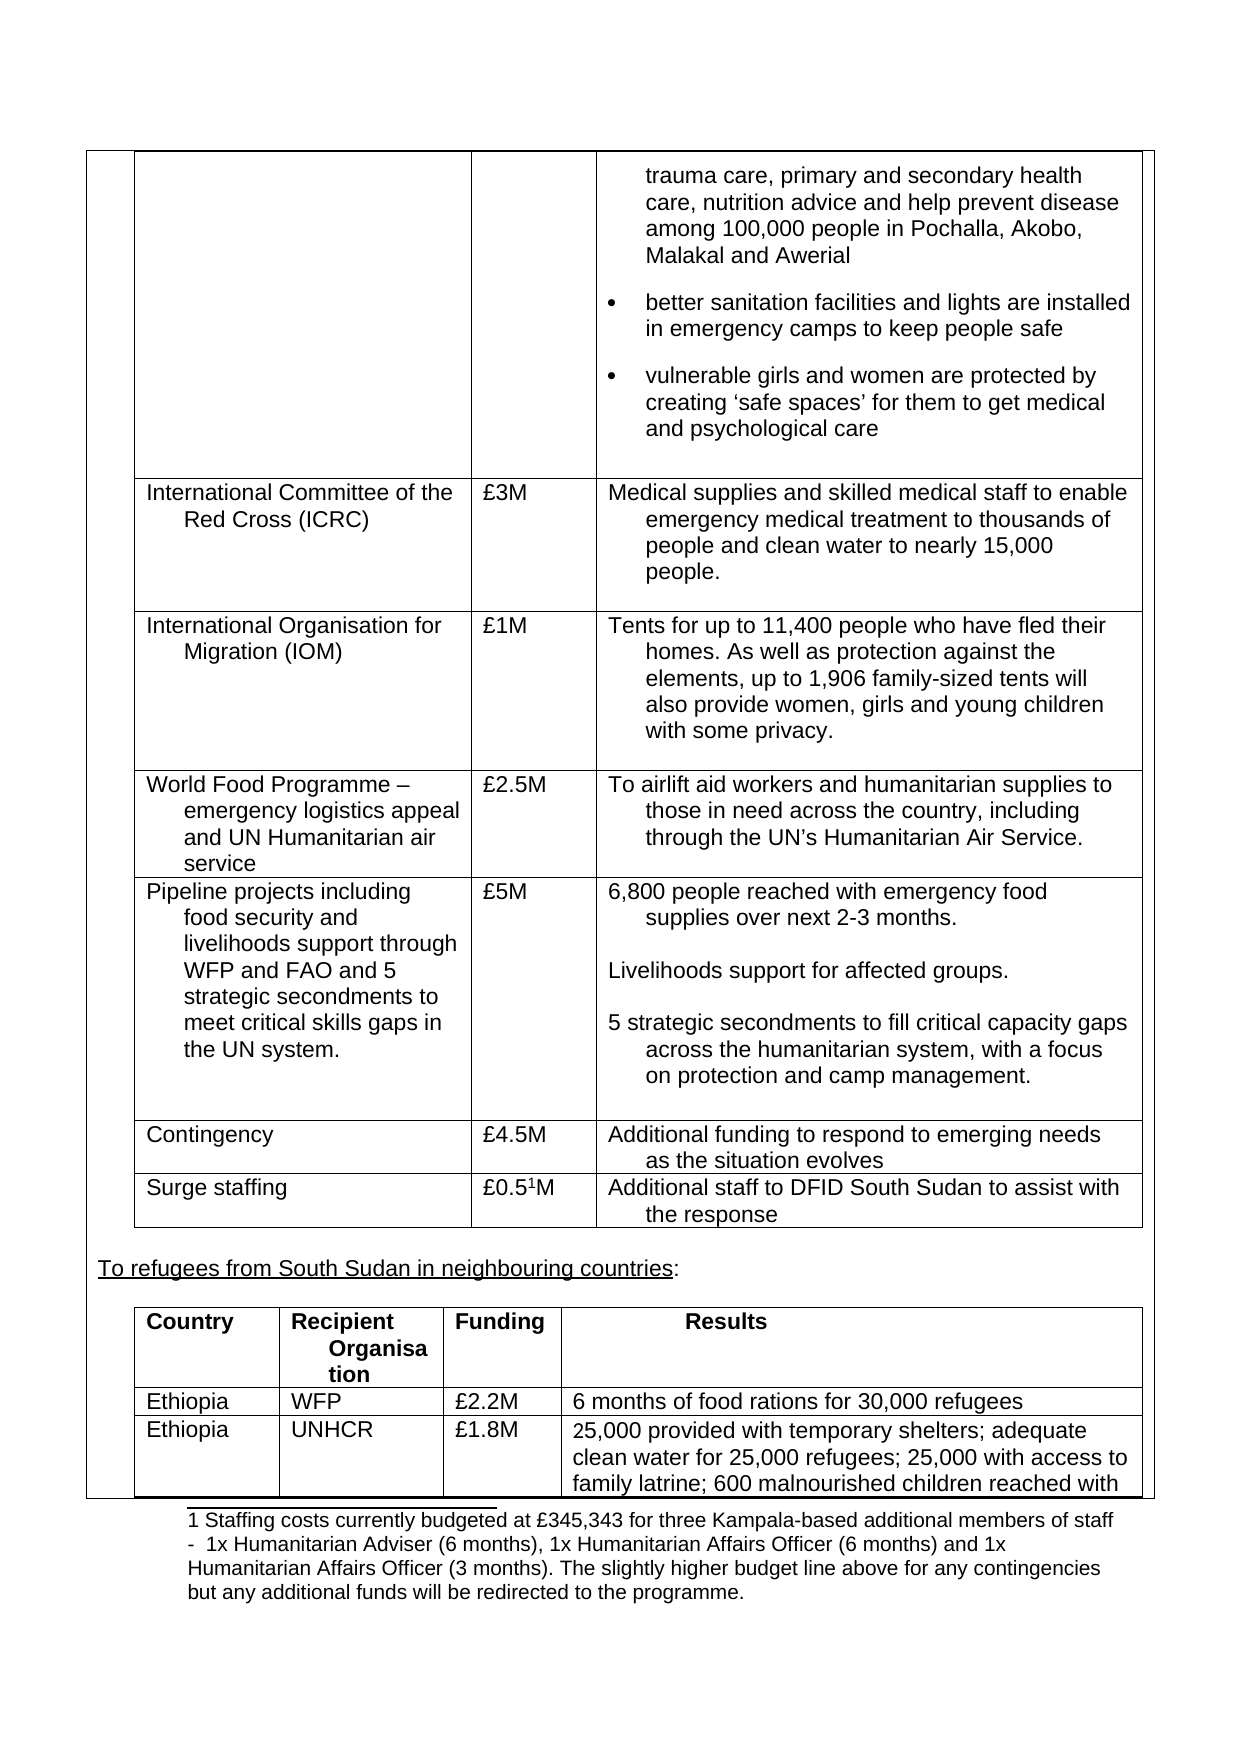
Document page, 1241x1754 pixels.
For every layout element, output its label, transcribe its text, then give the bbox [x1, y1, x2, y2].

table_cell Contingency [135, 1121, 471, 1173]
table_header Recipient Organisation [280, 1308, 443, 1387]
table_cell 25,000 provided with temporary shelters; adequate clean water for 25,000 refugees; 25,000 with access to family latrine; 600 malnourished children reached with [562, 1416, 1142, 1496]
table_cell £3M [472, 479, 596, 611]
table_cell £1.8M [444, 1416, 561, 1496]
table_cell Ethiopia [135, 1388, 279, 1415]
table_cell Pipeline projects including food security and livelihoods support through WFP and FAO and 5 strategic secondments to meet critical skills gaps in the UN system. [135, 878, 471, 1119]
table_cell £4.5M [472, 1121, 596, 1173]
table_header Country [135, 1308, 279, 1387]
table_cell WFP [280, 1388, 443, 1415]
table_cell Ethiopia [135, 1416, 279, 1496]
table_cell Additional staff to DFID South Sudan to assist with the response [597, 1174, 1142, 1227]
table_cell £5M [472, 878, 596, 1119]
table_cell To airlift aid workers and humanitarian supplies to those in need across the country, including through the UN’s Humanitarian Air Service. [597, 771, 1142, 877]
table_cell £2.5M [472, 771, 596, 877]
table_cell International Committee of the Red Cross (ICRC) [135, 479, 471, 611]
table_header Funding [444, 1308, 561, 1387]
table_cell International Organisation for Migration (IOM) [135, 612, 471, 770]
table_cell trauma care, primary and secondary health care, nutrition advice and help prevent disease among 100,000 people in Pochalla, Akobo, Malakal and Awerial better sanitation facilities and lights are installed in emergency camps to keep people safe vulnerable girls and women are protected by creating ‘safe spaces’ for them to get medical and psychological care [597, 152, 1142, 478]
table_header Results [562, 1308, 1142, 1387]
table_cell UNHCR [280, 1416, 443, 1496]
table_cell £2.2M [444, 1388, 561, 1415]
table_cell £0.5M [472, 1174, 596, 1227]
table_cell Surge staffing [135, 1174, 471, 1227]
table_cell [472, 152, 596, 478]
table_cell £1M [472, 612, 596, 770]
table_cell Additional funding to respond to emerging needs as the situation evolves [597, 1121, 1142, 1173]
table_cell World Food Programme – emergency logistics appeal and UN Humanitarian air service [135, 771, 471, 877]
table_cell Tents for up to 11,400 people who have fled their homes. As well as protection against the elements, up to 1,906 family-sized tents will also provide women, girls and young children with some privacy. [597, 612, 1142, 770]
table_cell Medical supplies and skilled medical staff to enable emergency medical treatment to thousands of people and clean water to nearly 15,000 people. [597, 479, 1142, 611]
table_cell [135, 152, 471, 478]
table_cell To refugees from South Sudan in neighbouring countries: [87, 151, 1154, 1497]
table_cell 6 months of food rations for 30,000 refugees [562, 1388, 1142, 1415]
table_cell 6,800 people reached with emergency food supplies over next 2-3 months. Livelihoods support for affected groups. 5 strategic secondments to fill critical capacity gaps across the humanitarian system, with a focus on protection and camp management. [597, 878, 1142, 1119]
